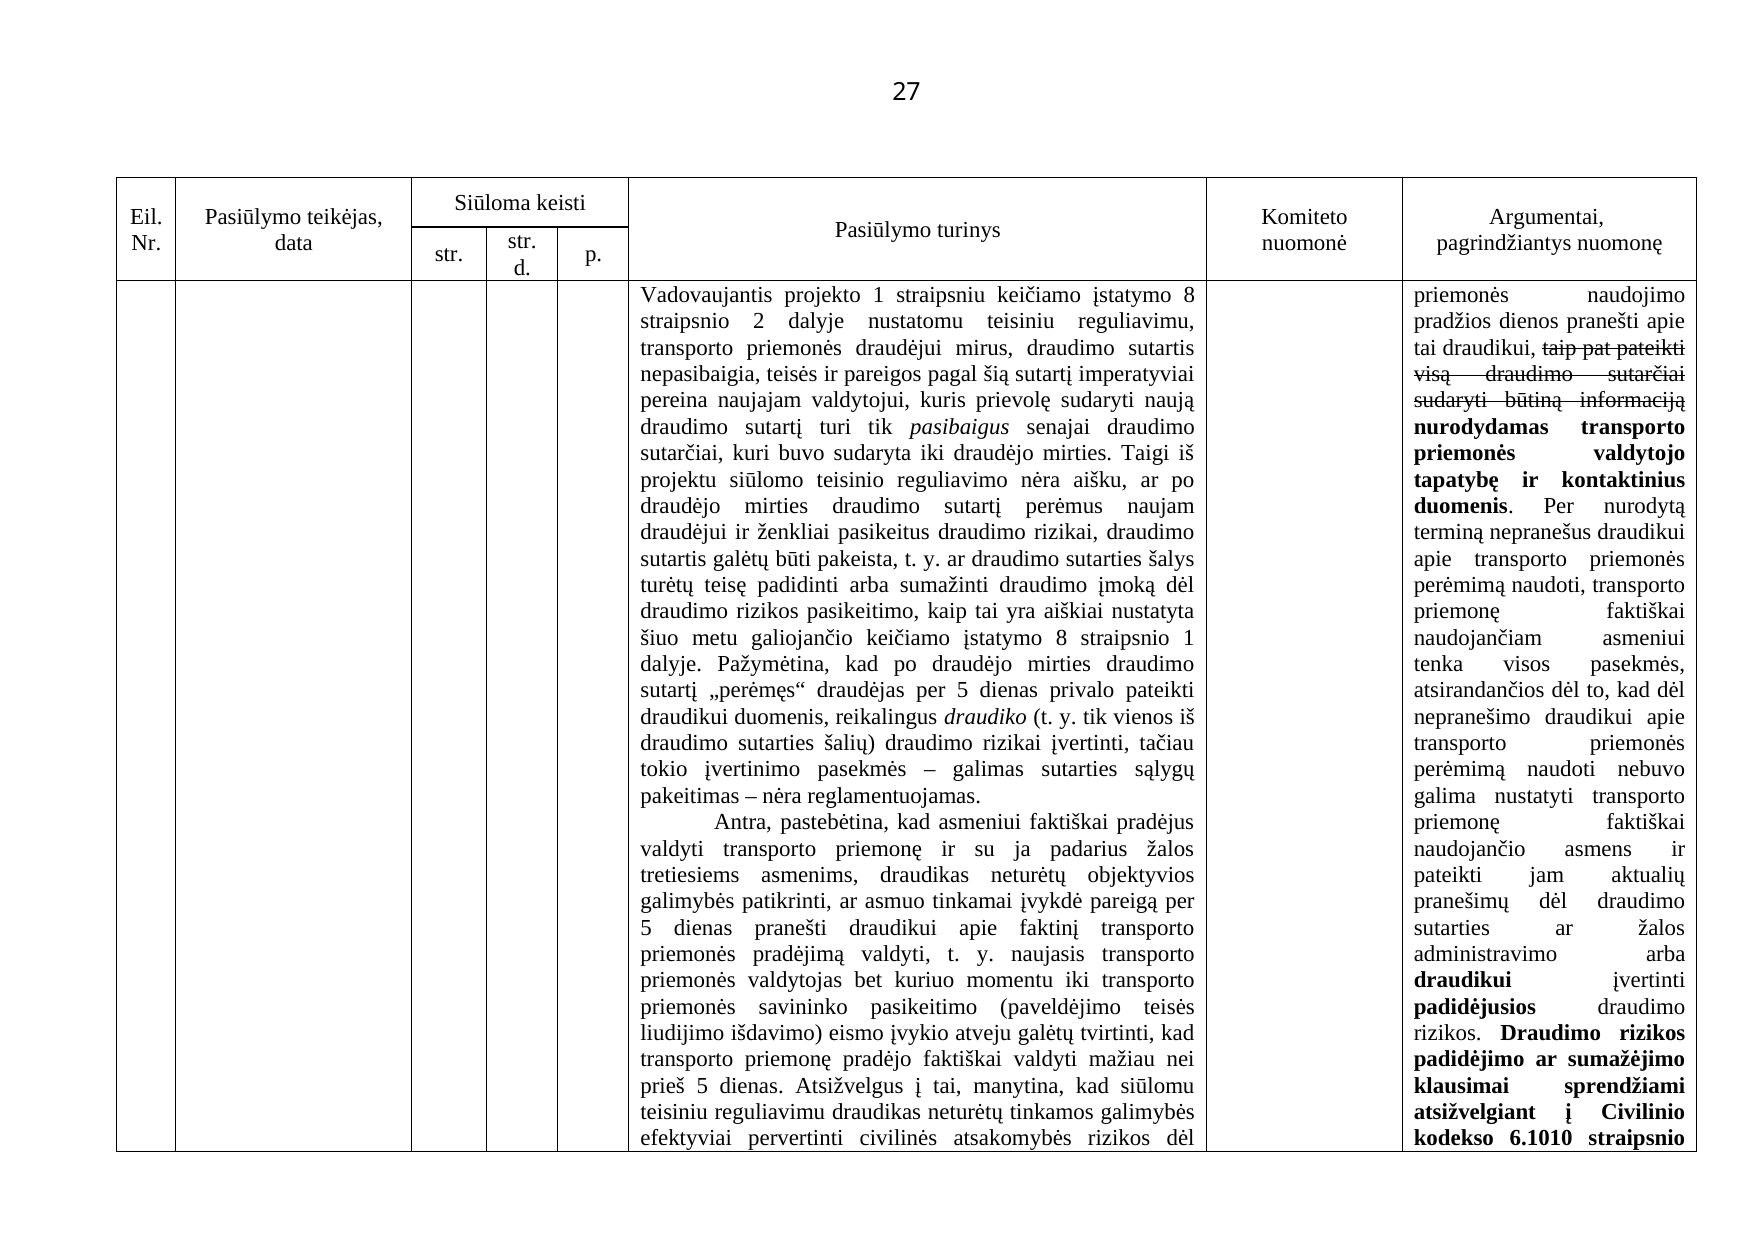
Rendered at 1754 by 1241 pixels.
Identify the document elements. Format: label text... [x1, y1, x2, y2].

table_header Pasiūlymo teikėjas, data [176, 178, 411, 280]
table_cell str. [412, 228, 486, 280]
table_cell [487, 281, 557, 1151]
table_cell [176, 281, 411, 1151]
table_cell p. [558, 228, 628, 280]
table_cell priemonės naudojimo pradžios dienos pranešti apie tai draudikui, taip pat pateikti visą draudimo sutarčiai sudaryti būtiną informaciją nurodydamas transporto priemonės valdytojo tapatybę ir kontaktinius duomenis. Per nurodytą terminą nepranešus draudikui apie transporto priemonės perėmimą naudoti, transporto priemonę faktiškai naudojančiam asmeniui tenka visos pasekmės, atsirandančios dėl to, kad dėl nepranešimo draudikui apie transporto priemonės perėmimą naudoti nebuvo galima nustatyti transporto priemonę faktiškai naudojančio asmens ir pateikti jam aktualių pranešimų dėl draudimo sutarties ar žalos administravimo arba draudikui įvertinti padidėjusios draudimo rizikos. Draudimo rizikos padidėjimo ar sumažėjimo klausimai sprendžiami atsižvelgiant į Civilinio kodekso 6.1010 straipsnio [1403, 281, 1696, 1151]
table_header Komiteto nuomonė [1207, 178, 1402, 280]
table_header Pasiūlymo turinys [629, 178, 1206, 280]
table_cell [558, 281, 628, 1151]
table_cell Vadovaujantis projekto 1 straipsniu keičiamo įstatymo 8 straipsnio 2 dalyje nustatomu teisiniu reguliavimu, transporto priemonės draudėjui mirus, draudimo sutartis nepasibaigia, teisės ir pareigos pagal šią sutartį imperatyviai pereina naujajam valdytojui, kuris prievolę sudaryti naują draudimo sutartį turi tik pasibaigus senajai draudimo sutarčiai, kuri buvo sudaryta iki draudėjo mirties. Taigi iš projektu siūlomo teisinio reguliavimo nėra aišku, ar po draudėjo mirties draudimo sutartį perėmus naujam draudėjui ir ženkliai pasikeitus draudimo rizikai, draudimo sutartis galėtų būti pakeista, t. y. ar draudimo sutarties šalys turėtų teisę padidinti arba sumažinti draudimo įmoką dėl draudimo rizikos pasikeitimo, kaip tai yra aiškiai nustatyta šiuo metu galiojančio keičiamo įstatymo 8 straipsnio 1 dalyje. Pažymėtina, kad po draudėjo mirties draudimo sutartį „perėmęs“ draudėjas per 5 dienas privalo pateikti draudikui duomenis, reikalingus draudiko (t. y. tik vienos iš draudimo sutarties šalių) draudimo rizikai įvertinti, tačiau tokio įvertinimo pasekmės – galimas sutarties sąlygų pakeitimas – nėra reglamentuojamas. Antra, pastebėtina, kad asmeniui faktiškai pradėjus valdyti transporto priemonę ir su ja padarius žalos tretiesiems asmenims, draudikas neturėtų objektyvios galimybės patikrinti, ar asmuo tinkamai įvykdė pareigą per 5 dienas pranešti draudikui apie faktinį transporto priemonės pradėjimą valdyti, t. y. naujasis transporto priemonės valdytojas bet kuriuo momentu iki transporto priemonės savininko pasikeitimo (paveldėjimo teisės liudijimo išdavimo) eismo įvykio atveju galėtų tvirtinti, kad transporto priemonę pradėjo faktiškai valdyti mažiau nei prieš 5 dienas. Atsižvelgus į tai, manytina, kad siūlomu teisiniu reguliavimu draudikas neturėtų tinkamos galimybės efektyviai pervertinti civilinės atsakomybės rizikos dėl [629, 281, 1206, 1151]
table_cell str. d. [487, 228, 557, 280]
table_header Siūloma keisti [412, 178, 628, 226]
table_header Argumentai, pagrindžiantys nuomonę [1403, 178, 1696, 280]
table_header Eil. Nr. [117, 178, 175, 280]
table_cell [412, 281, 486, 1151]
table_cell [1207, 281, 1402, 1151]
table_cell [117, 281, 175, 1151]
